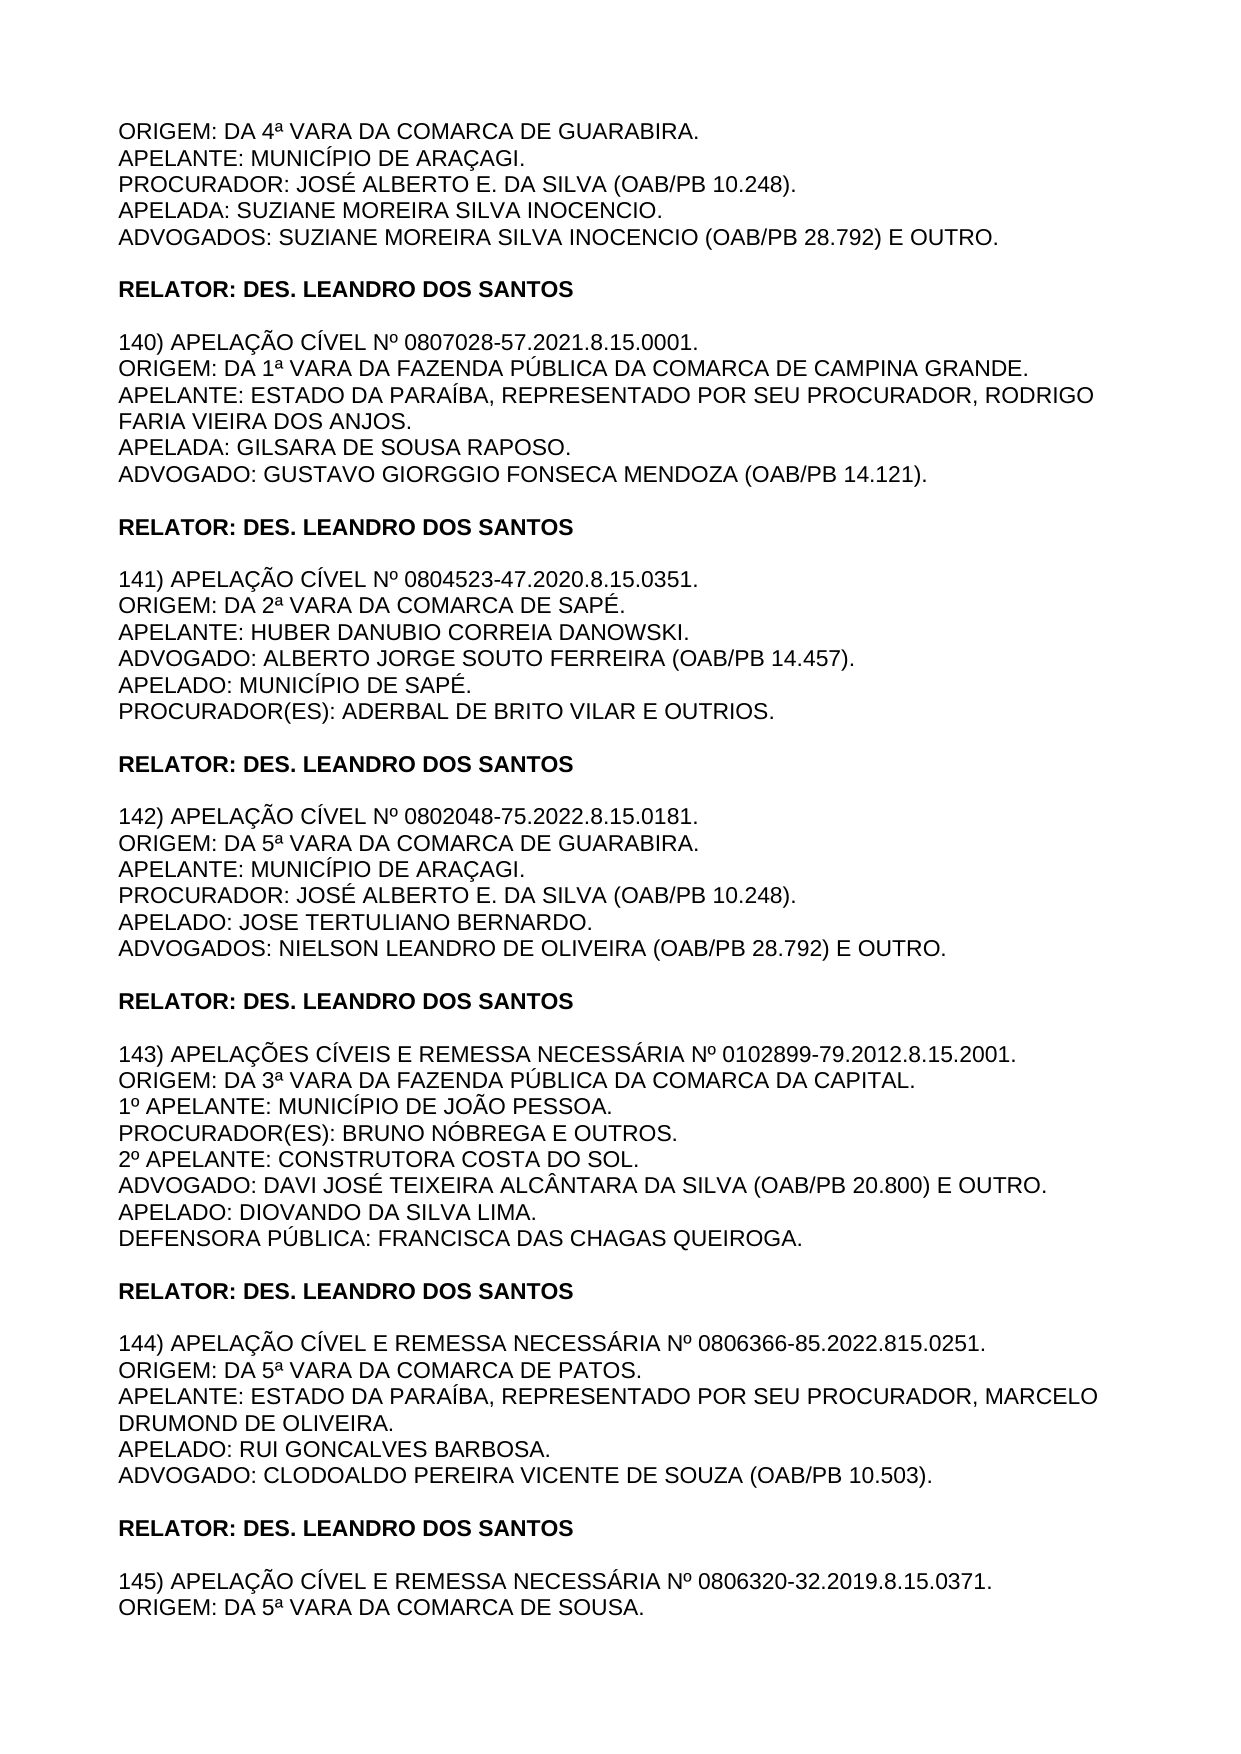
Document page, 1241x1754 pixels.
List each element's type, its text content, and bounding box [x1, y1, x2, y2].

text APELADA: GILSARA DE SOUSA RAPOSO. [118, 434, 1122, 461]
text ADVOGADO: CLODOALDO PEREIRA VICENTE DE SOUZA (OAB/PB 10.503). [118, 1462, 1122, 1488]
text 142) APELAÇÃO CÍVEL Nº 0802048-75.2022.8.15.0181. [118, 803, 1122, 830]
text 145) APELAÇÃO CÍVEL E REMESSA NECESSÁRIA Nº 0806320-32.2019.8.15.0371. [118, 1568, 1122, 1594]
text 141) APELAÇÃO CÍVEL Nº 0804523-47.2020.8.15.0351. [118, 566, 1122, 592]
text RELATOR: DES. LEANDRO DOS SANTOS [118, 1515, 1122, 1541]
text ORIGEM: DA 5ª VARA DA COMARCA DE GUARABIRA. [118, 830, 1122, 856]
text APELADO: MUNICÍPIO DE SAPÉ. [118, 672, 1122, 698]
text ADVOGADOS: NIELSON LEANDRO DE OLIVEIRA (OAB/PB 28.792) E OUTRO. [118, 935, 1122, 961]
text ORIGEM: DA 2ª VARA DA COMARCA DE SAPÉ. [118, 592, 1122, 619]
text 143) APELAÇÕES CÍVEIS E REMESSA NECESSÁRIA Nº 0102899-79.2012.8.15.2001. [118, 1041, 1122, 1067]
text APELADO: RUI GONCALVES BARBOSA. [118, 1436, 1122, 1462]
text APELADA: SUZIANE MOREIRA SILVA INOCENCIO. [118, 197, 1122, 223]
text RELATOR: DES. LEANDRO DOS SANTOS [118, 513, 1122, 540]
text ADVOGADOS: SUZIANE MOREIRA SILVA INOCENCIO (OAB/PB 28.792) E OUTRO. [118, 223, 1122, 250]
text ORIGEM: DA 3ª VARA DA FAZENDA PÚBLICA DA COMARCA DA CAPITAL. [118, 1067, 1122, 1093]
text APELADO: DIOVANDO DA SILVA LIMA. [118, 1199, 1122, 1225]
text PROCURADOR(ES): BRUNO NÓBREGA E OUTROS. [118, 1119, 1122, 1146]
text 144) APELAÇÃO CÍVEL E REMESSA NECESSÁRIA Nº 0806366-85.2022.815.0251. [118, 1330, 1122, 1357]
text APELANTE: ESTADO DA PARAÍBA, REPRESENTADO POR SEU PROCURADOR, RODRIGO FARIA VIEIRA DOS ANJOS. [118, 382, 1122, 434]
text PROCURADOR: JOSÉ ALBERTO E. DA SILVA (OAB/PB 10.248). [118, 171, 1122, 197]
text 2º APELANTE: CONSTRUTORA COSTA DO SOL. [118, 1146, 1122, 1172]
text DEFENSORA PÚBLICA: FRANCISCA DAS CHAGAS QUEIROGA. [118, 1225, 1122, 1251]
text APELADO: JOSE TERTULIANO BERNARDO. [118, 909, 1122, 935]
text PROCURADOR(ES): ADERBAL DE BRITO VILAR E OUTRIOS. [118, 698, 1122, 724]
text APELANTE: MUNICÍPIO DE ARAÇAGI. [118, 856, 1122, 882]
text 140) APELAÇÃO CÍVEL Nº 0807028-57.2021.8.15.0001. [118, 329, 1122, 355]
text ADVOGADO: DAVI JOSÉ TEIXEIRA ALCÂNTARA DA SILVA (OAB/PB 20.800) E OUTRO. [118, 1172, 1122, 1199]
text 1º APELANTE: MUNICÍPIO DE JOÃO PESSOA. [118, 1093, 1122, 1119]
text ORIGEM: DA 5ª VARA DA COMARCA DE PATOS. [118, 1357, 1122, 1383]
text RELATOR: DES. LEANDRO DOS SANTOS [118, 988, 1122, 1014]
text APELANTE: HUBER DANUBIO CORREIA DANOWSKI. [118, 619, 1122, 645]
text ORIGEM: DA 5ª VARA DA COMARCA DE SOUSA. [118, 1594, 1122, 1620]
text ORIGEM: DA 1ª VARA DA FAZENDA PÚBLICA DA COMARCA DE CAMPINA GRANDE. [118, 355, 1122, 382]
text RELATOR: DES. LEANDRO DOS SANTOS [118, 1278, 1122, 1304]
text APELANTE: ESTADO DA PARAÍBA, REPRESENTADO POR SEU PROCURADOR, MARCELO DRUMOND DE OLIVEIRA. [118, 1383, 1122, 1436]
text APELANTE: MUNICÍPIO DE ARAÇAGI. [118, 144, 1122, 171]
text ORIGEM: DA 4ª VARA DA COMARCA DE GUARABIRA. [118, 118, 1122, 144]
text PROCURADOR: JOSÉ ALBERTO E. DA SILVA (OAB/PB 10.248). [118, 882, 1122, 909]
text RELATOR: DES. LEANDRO DOS SANTOS [118, 751, 1122, 777]
text ADVOGADO: GUSTAVO GIORGGIO FONSECA MENDOZA (OAB/PB 14.121). [118, 461, 1122, 487]
text ADVOGADO: ALBERTO JORGE SOUTO FERREIRA (OAB/PB 14.457). [118, 645, 1122, 672]
text RELATOR: DES. LEANDRO DOS SANTOS [118, 276, 1122, 303]
